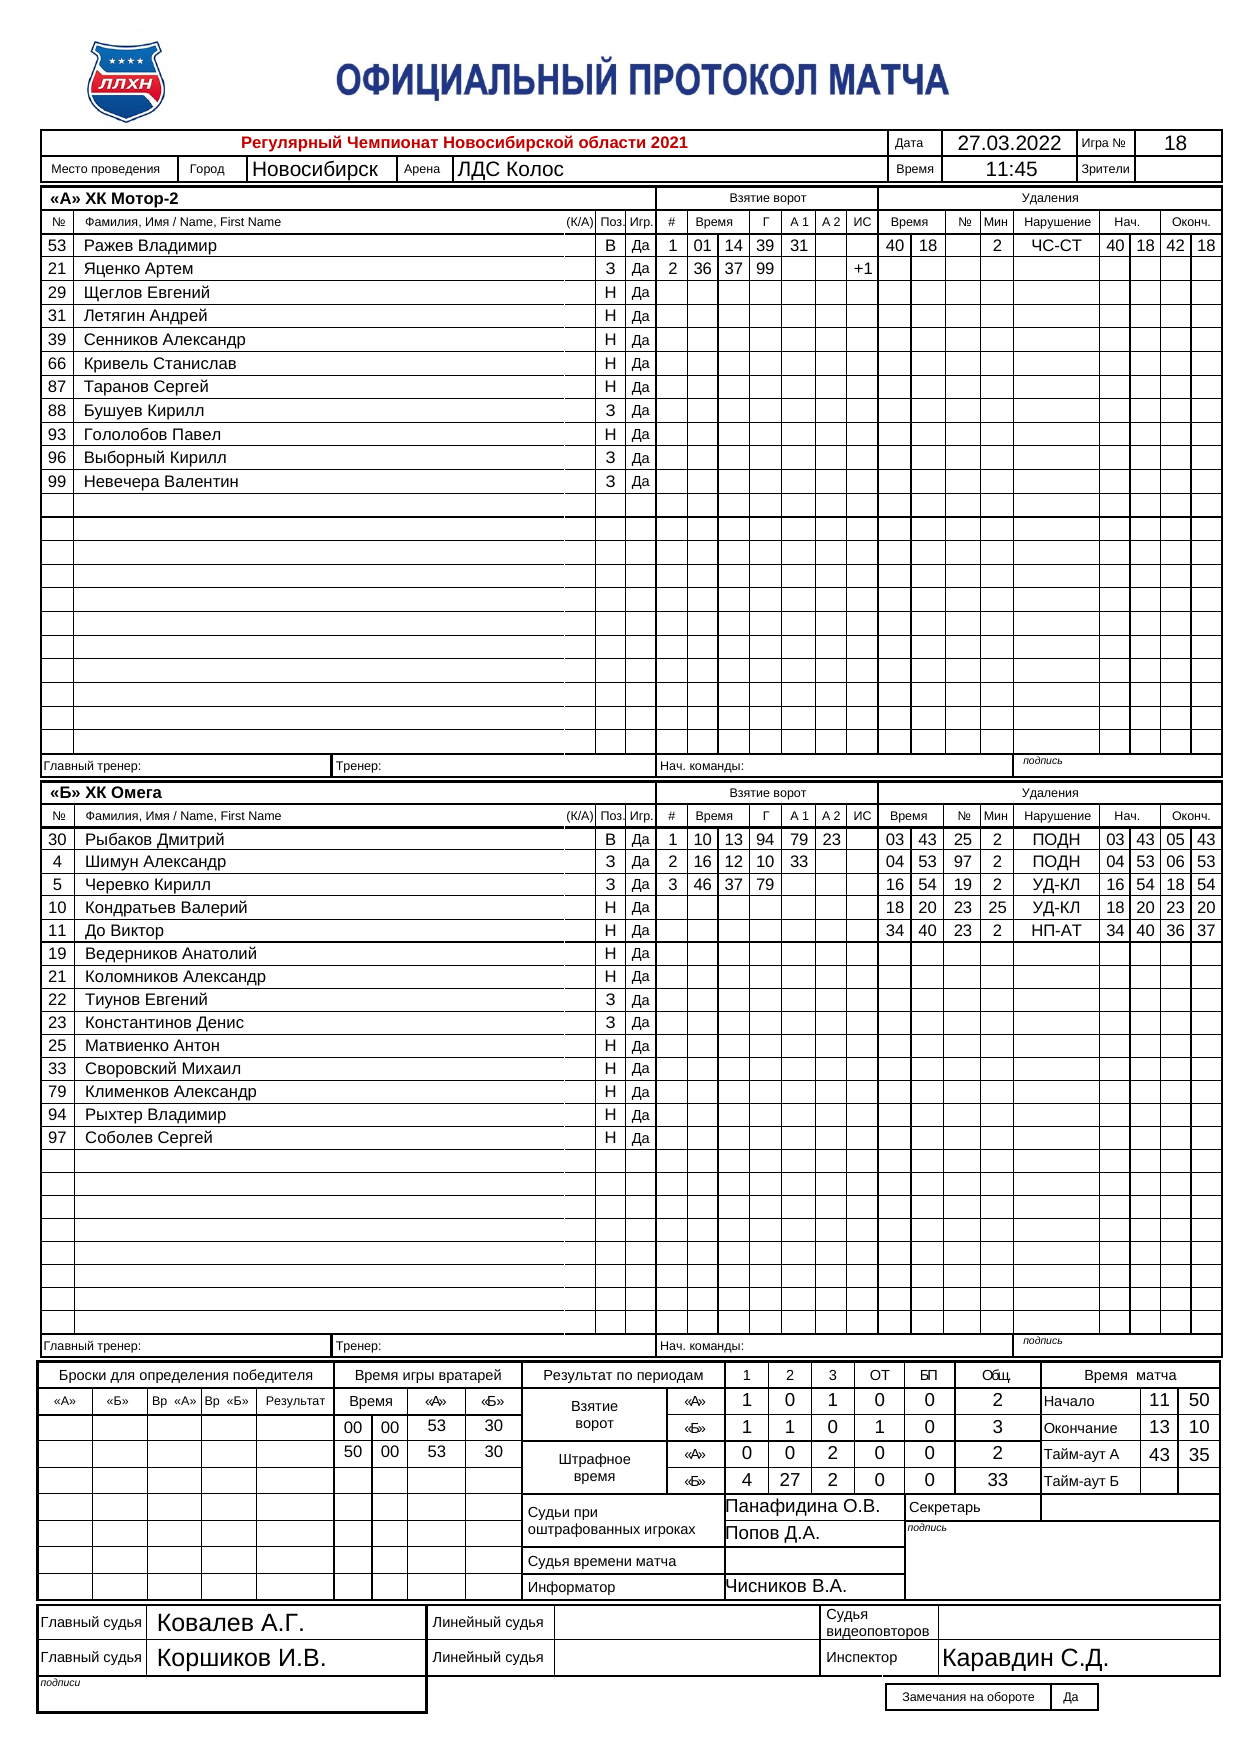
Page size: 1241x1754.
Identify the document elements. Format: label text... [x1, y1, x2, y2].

table_cell Попов Д.А. [726, 1521, 904, 1546]
table_cell Да [626, 1035, 655, 1057]
table_cell [39, 1468, 92, 1493]
table_cell [657, 730, 687, 753]
table_cell 39 [42, 328, 73, 351]
table_cell [879, 636, 910, 658]
table_cell [879, 1150, 910, 1172]
table_cell [565, 920, 595, 941]
table_cell [879, 1104, 910, 1126]
table_cell УД-КЛ [1014, 874, 1099, 895]
table_cell Да [626, 257, 655, 280]
table_cell 43 [1131, 829, 1160, 849]
table_cell Н [596, 896, 625, 918]
table_cell [944, 1012, 980, 1033]
table_cell [719, 989, 749, 1011]
table_cell Н [596, 1035, 625, 1057]
table_cell [1100, 707, 1129, 729]
table_cell [688, 399, 717, 422]
table_cell Тайм-аут Б [1042, 1468, 1140, 1493]
table_cell [1192, 659, 1221, 682]
table_cell 3 [657, 874, 687, 895]
table_cell До Виктор [75, 920, 564, 941]
table_cell [847, 305, 877, 327]
table_cell [408, 1547, 465, 1573]
table_cell [565, 1265, 595, 1287]
table_cell Поз. [596, 211, 625, 233]
table_cell 25 [42, 1035, 74, 1057]
table_cell 79 [782, 829, 815, 849]
table_cell [657, 989, 687, 1011]
table_cell [816, 1265, 846, 1287]
table_cell [912, 328, 945, 351]
table_cell 94 [750, 829, 781, 849]
table_cell [816, 376, 846, 398]
table_cell [816, 305, 846, 327]
table_cell [912, 470, 945, 493]
table_cell Н [596, 352, 625, 374]
table_cell [93, 1441, 147, 1467]
table_cell [657, 1150, 687, 1172]
table_cell [912, 1035, 943, 1057]
table_cell [879, 707, 910, 729]
table_cell [1014, 565, 1099, 587]
table_cell 23 [1161, 896, 1190, 918]
table_cell 12 [719, 850, 749, 872]
table_cell Линейный судья [428, 1640, 554, 1675]
table_cell [335, 1547, 371, 1573]
table_cell [1161, 1242, 1190, 1264]
table_cell [816, 423, 846, 445]
table_cell 97 [944, 850, 980, 872]
table_cell [750, 1035, 781, 1057]
table_cell [816, 612, 846, 634]
table_cell [1100, 305, 1129, 327]
table_cell [944, 1311, 980, 1333]
table_cell [1131, 1012, 1160, 1033]
table_cell [1131, 1035, 1160, 1057]
table_cell Инспектор [821, 1640, 938, 1675]
table_cell [816, 966, 846, 987]
table_cell [565, 730, 595, 753]
table_cell [1161, 1219, 1190, 1241]
table_cell 23 [944, 920, 980, 941]
table_cell [847, 565, 877, 587]
table_cell [657, 1196, 687, 1218]
table_cell [657, 943, 687, 964]
table_cell [565, 257, 595, 280]
table_cell 54 [912, 874, 943, 895]
table_cell [1100, 1265, 1129, 1287]
table_cell [1131, 636, 1160, 658]
table_cell [750, 446, 781, 469]
table_cell [750, 989, 781, 1011]
table_header Регулярный Чемпионат Новосибирской области 2021 [42, 131, 887, 155]
table_cell [565, 874, 595, 895]
table_cell [719, 541, 749, 564]
table_cell 31 [42, 305, 73, 327]
table_cell [74, 612, 564, 634]
table_cell Да [626, 1058, 655, 1079]
table_cell Да [626, 235, 655, 256]
table_cell [750, 1058, 781, 1079]
table_cell Кондратьев Валерий [75, 896, 564, 918]
table_cell [912, 494, 945, 516]
table_cell 1 [657, 829, 687, 849]
table_cell [626, 565, 655, 587]
table_cell [565, 966, 595, 987]
table_cell [946, 352, 980, 374]
table_cell [1014, 943, 1099, 964]
table_cell [93, 1574, 147, 1599]
table_cell Нач. [1100, 805, 1160, 826]
table_cell [1100, 423, 1129, 445]
table_cell [782, 1035, 815, 1057]
table_cell [565, 518, 595, 540]
table_cell [750, 1173, 781, 1195]
table_cell [1161, 328, 1190, 351]
table_cell [816, 1127, 846, 1149]
table_cell [847, 376, 877, 398]
table_cell 2 [981, 829, 1013, 849]
table_cell 46 [688, 874, 717, 895]
table_cell Да [626, 1127, 655, 1149]
table_cell [981, 518, 1013, 540]
table_cell [816, 328, 846, 351]
table_cell [657, 1242, 687, 1264]
table_cell [1161, 707, 1190, 729]
table_cell УД-КЛ [1014, 896, 1099, 918]
table_cell [565, 1173, 595, 1195]
table_cell [428, 1677, 882, 1711]
table_cell Тренер: [333, 755, 655, 776]
table_cell Ковалев А.Г. [147, 1606, 425, 1639]
table_cell [257, 1547, 333, 1573]
table_cell [1192, 328, 1221, 351]
table_cell [93, 1494, 147, 1520]
table_cell 53 [1131, 850, 1160, 872]
table_cell [657, 1081, 687, 1103]
table_cell Судья времени матча [523, 1548, 724, 1573]
table_cell [1014, 989, 1099, 1011]
table_cell [1100, 446, 1129, 469]
table_cell 1 [726, 1415, 768, 1440]
table_header Взятие ворот [657, 783, 877, 803]
table_cell 40 [1131, 920, 1160, 941]
table_cell [750, 1242, 781, 1264]
table_cell 2 [657, 257, 687, 280]
table_cell [912, 588, 945, 611]
table_cell 4 [726, 1468, 768, 1493]
table_cell [879, 281, 910, 303]
table_cell [816, 874, 846, 895]
table_cell [1131, 281, 1160, 303]
table_cell [782, 989, 815, 1011]
table_cell [879, 541, 910, 564]
table_cell 97 [42, 1127, 74, 1149]
table_cell [750, 636, 781, 658]
table_cell [408, 1468, 465, 1493]
table_cell 93 [42, 423, 73, 445]
table_cell [202, 1441, 256, 1467]
table_cell [688, 1127, 717, 1149]
table_cell [847, 829, 877, 849]
table_cell З [596, 989, 625, 1011]
table_cell [981, 1311, 1013, 1333]
table_cell [944, 1058, 980, 1079]
table_cell [626, 707, 655, 729]
table_cell Клименков Александр [75, 1081, 564, 1103]
table_cell 2 [657, 850, 687, 872]
table_cell [912, 376, 945, 398]
table_cell 43 [1141, 1441, 1177, 1467]
table_cell [75, 1242, 564, 1264]
table_cell Невечера Валентин [74, 470, 564, 493]
table_cell [1131, 494, 1160, 516]
table_cell [782, 1265, 815, 1287]
table_cell Н [596, 423, 625, 445]
table_cell 27 [769, 1468, 811, 1493]
table_header Время игры вратарей [335, 1363, 521, 1387]
table_cell [944, 1288, 980, 1310]
table_cell [1131, 352, 1160, 374]
table_cell [1014, 730, 1099, 753]
table_cell [1161, 1081, 1190, 1103]
table_cell [847, 1311, 877, 1333]
table_header 1 [726, 1363, 768, 1387]
table_cell [202, 1468, 256, 1493]
table_cell 53 [408, 1416, 465, 1440]
table_cell [912, 257, 945, 280]
table_cell [719, 1219, 749, 1241]
table_cell [847, 518, 877, 540]
table_cell [912, 1173, 943, 1195]
table_cell [39, 1494, 92, 1520]
table_cell подпись [1014, 755, 1221, 776]
table_cell [39, 1574, 92, 1599]
table_cell 54 [1192, 874, 1221, 895]
table_cell [981, 470, 1013, 493]
table_cell [657, 1127, 687, 1149]
table_cell НП-АТ [1014, 920, 1099, 941]
table_cell [565, 565, 595, 587]
table_cell [1131, 943, 1160, 964]
table_cell 79 [750, 874, 781, 895]
table_cell [750, 1219, 781, 1241]
table_cell [565, 1012, 595, 1033]
table_cell [782, 376, 815, 398]
table_cell Да [626, 943, 655, 964]
table_cell 0 [769, 1442, 811, 1467]
table_cell [719, 446, 749, 469]
table_header 3 [812, 1363, 854, 1387]
table_cell 54 [1131, 874, 1160, 895]
table_cell 40 [879, 235, 910, 256]
table_cell Штрафное время [523, 1442, 666, 1493]
table_cell [42, 588, 73, 611]
table_cell [1100, 352, 1129, 374]
table_cell [688, 707, 717, 729]
table_cell [42, 636, 73, 658]
table_cell [719, 612, 749, 634]
table_cell [39, 1521, 92, 1546]
table_cell [626, 1311, 655, 1333]
table_cell 53 [408, 1441, 465, 1467]
table_cell [946, 423, 980, 445]
table_cell [688, 1288, 717, 1310]
table_cell [981, 423, 1013, 445]
table_cell ПОДН [1014, 829, 1099, 849]
table_cell [565, 588, 595, 611]
table_cell [688, 565, 717, 587]
table_cell [981, 1104, 1013, 1126]
table_cell [847, 423, 877, 445]
table_cell [688, 1242, 717, 1264]
table_cell [1192, 399, 1221, 422]
table_cell [816, 707, 846, 729]
table_cell Нач. команды: [657, 1335, 1012, 1356]
table_cell Матвиенко Антон [75, 1035, 564, 1057]
table_cell [74, 659, 564, 682]
table_header 2 [769, 1363, 811, 1387]
table_cell [847, 683, 877, 706]
table_cell [1192, 1058, 1221, 1079]
table_cell [1161, 1311, 1190, 1333]
table_cell 11:45 [943, 157, 1076, 181]
table_cell [946, 659, 980, 682]
table_cell Тренер: [333, 1335, 655, 1356]
table_cell [912, 1058, 943, 1079]
table_cell [981, 376, 1013, 398]
table_cell 0 [812, 1415, 854, 1440]
table_cell [1100, 588, 1129, 611]
table_cell З [596, 850, 625, 872]
table_cell [688, 920, 717, 941]
table_cell [1192, 636, 1221, 658]
table_cell [1192, 1173, 1221, 1195]
table_cell [912, 612, 945, 634]
table_cell [912, 1219, 943, 1241]
table_cell А 1 [782, 805, 815, 826]
table_cell Фамилия, Имя / Name, First Name [75, 805, 565, 826]
table_cell Н [596, 920, 625, 941]
table_cell [74, 636, 564, 658]
table_cell (К/А) [565, 805, 595, 826]
table_cell Да [626, 1012, 655, 1033]
table_cell [946, 636, 980, 658]
table_cell Черевко Кирилл [75, 874, 564, 895]
table_cell Главный судья [39, 1606, 146, 1639]
table_cell 66 [42, 352, 73, 374]
table_cell [981, 1127, 1013, 1149]
table_cell [148, 1574, 201, 1599]
table_cell [42, 1311, 74, 1333]
table_cell «Б » [466, 1389, 521, 1413]
table_cell [719, 1081, 749, 1103]
table_cell Время [879, 805, 943, 826]
table_cell [1161, 399, 1190, 422]
table_cell [466, 1574, 521, 1599]
table_cell [847, 494, 877, 516]
table_cell [1131, 518, 1160, 540]
table_cell [912, 399, 945, 422]
table_cell [657, 470, 687, 493]
table_cell Линейный судья [428, 1606, 554, 1639]
table_cell [726, 1548, 904, 1573]
table_cell [1192, 1219, 1221, 1241]
table_cell [1100, 1196, 1129, 1218]
table_cell [847, 920, 877, 941]
table_cell [750, 659, 781, 682]
table_cell Время [688, 211, 749, 233]
table_cell [879, 683, 910, 706]
table_cell [93, 1547, 147, 1573]
table_cell [688, 1035, 717, 1057]
table_cell [1192, 305, 1221, 327]
table_cell [1192, 612, 1221, 634]
table_cell Начало [1042, 1389, 1140, 1413]
table_header Замечания на обороте [887, 1685, 1050, 1709]
table_cell [1161, 1196, 1190, 1218]
table_cell [981, 328, 1013, 351]
table_cell [565, 943, 595, 964]
table_cell [816, 1012, 846, 1033]
table_cell 23 [944, 896, 980, 918]
table_cell Да [626, 920, 655, 941]
table_cell [1161, 1173, 1190, 1195]
table_cell [1131, 470, 1160, 493]
table_cell 1 [812, 1389, 854, 1413]
table_cell [596, 707, 625, 729]
table_cell Да [626, 896, 655, 918]
table_cell Н [596, 1104, 625, 1126]
table_cell [565, 1288, 595, 1310]
table_cell [42, 1288, 74, 1310]
table_cell [816, 659, 846, 682]
table_cell [1014, 257, 1099, 280]
table_cell В [596, 235, 625, 256]
table_cell [1100, 730, 1129, 753]
table_cell [879, 1311, 910, 1333]
table_cell [373, 1521, 407, 1546]
table_cell [719, 1058, 749, 1079]
table_cell [719, 1265, 749, 1287]
table_cell [1161, 446, 1190, 469]
table_cell 06 [1161, 850, 1190, 872]
table_cell [719, 730, 749, 753]
table_cell [912, 1311, 943, 1333]
table_cell 18 [1161, 874, 1190, 895]
table_cell 36 [688, 257, 717, 280]
table_cell 04 [879, 850, 910, 872]
table_cell [847, 636, 877, 658]
table_cell [1042, 1495, 1219, 1520]
table_cell [202, 1574, 256, 1599]
table_cell [688, 683, 717, 706]
table_cell [782, 423, 815, 445]
table_cell [1192, 1104, 1221, 1126]
table_cell [1192, 352, 1221, 374]
table_cell [816, 943, 846, 964]
table_cell 14 [719, 235, 749, 256]
table_cell Н [596, 1081, 625, 1103]
table_cell [782, 1127, 815, 1149]
table_cell [688, 328, 717, 351]
table_cell [750, 305, 781, 327]
table_cell Да [626, 376, 655, 398]
table_cell [879, 1265, 910, 1287]
table_cell [782, 707, 815, 729]
table_cell [657, 588, 687, 611]
table_cell Новосибирск [248, 157, 396, 181]
table_cell 18 [1131, 235, 1160, 256]
table_cell [688, 541, 717, 564]
table_cell «Б» [93, 1389, 147, 1413]
table_cell [879, 376, 910, 398]
table_cell [565, 612, 595, 634]
table_cell [782, 730, 815, 753]
table_cell [1192, 730, 1221, 753]
table_cell [912, 518, 945, 540]
table_cell [39, 1441, 92, 1467]
table_cell [1100, 1081, 1129, 1103]
table_cell [847, 588, 877, 611]
table_cell [257, 1441, 333, 1467]
table_cell [1014, 636, 1099, 658]
table_cell [1161, 494, 1190, 516]
table_cell [626, 1288, 655, 1310]
table_cell [1161, 683, 1190, 706]
table_cell [75, 1288, 564, 1310]
table_cell ИС [847, 211, 877, 233]
table_cell Оконч. [1161, 805, 1221, 826]
table_cell [1014, 612, 1099, 634]
table_cell [626, 518, 655, 540]
table_cell [657, 683, 687, 706]
table_cell Игр. [626, 211, 655, 233]
table_cell [688, 281, 717, 303]
table_cell [879, 1173, 910, 1195]
table_cell [981, 281, 1013, 303]
table_cell [719, 683, 749, 706]
table_cell [944, 1081, 980, 1103]
table_cell [1014, 588, 1099, 611]
table_cell 43 [912, 829, 943, 849]
table_cell [847, 850, 877, 872]
table_cell [74, 565, 564, 587]
table_cell [782, 943, 815, 964]
table_cell 00 [373, 1416, 407, 1440]
table_cell [596, 518, 625, 540]
table_cell [782, 612, 815, 634]
table_cell [1161, 636, 1190, 658]
table_cell [1100, 989, 1129, 1011]
table_cell [1100, 943, 1129, 964]
table_cell 22 [42, 989, 74, 1011]
table_cell Кривель Станислав [74, 352, 564, 374]
table_cell [1100, 1219, 1129, 1241]
table_cell [912, 1196, 943, 1218]
table_cell [657, 1104, 687, 1126]
table_cell [782, 352, 815, 374]
table_cell [202, 1547, 256, 1573]
table_cell [688, 376, 717, 398]
table_cell [879, 446, 910, 469]
table_cell [879, 328, 910, 351]
table_cell [1131, 565, 1160, 587]
table_cell З [596, 874, 625, 895]
table_cell [565, 989, 595, 1011]
table_cell подписи [39, 1677, 425, 1711]
table_cell [42, 707, 73, 729]
table_cell [1014, 1058, 1099, 1079]
table_cell [847, 1265, 877, 1287]
table_cell [719, 305, 749, 327]
table_cell [847, 966, 877, 987]
table_cell Каравдин С.Д. [939, 1640, 1219, 1675]
table_cell 2 [812, 1442, 854, 1467]
table_cell [1192, 423, 1221, 445]
table_cell [1192, 1265, 1221, 1287]
table_cell 29 [42, 281, 73, 303]
table_cell [657, 1173, 687, 1195]
table_cell [816, 1150, 846, 1172]
table_cell [912, 1150, 943, 1172]
table_cell [335, 1521, 371, 1546]
table_cell [565, 636, 595, 658]
table_cell [912, 1104, 943, 1126]
table_cell [688, 612, 717, 634]
table_cell [750, 1150, 781, 1172]
table_cell [42, 659, 73, 682]
table_cell [596, 730, 625, 753]
table_cell [816, 1288, 846, 1310]
table_header Результат по периодам [523, 1363, 724, 1387]
table_cell [657, 1288, 687, 1310]
table_cell [688, 1265, 717, 1287]
table_cell [626, 1219, 655, 1241]
table_cell [1131, 659, 1160, 682]
table_cell «А» [408, 1389, 465, 1413]
table_cell 53 [1192, 850, 1221, 872]
table_cell [946, 707, 980, 729]
table_cell [626, 1150, 655, 1172]
table_cell [335, 1574, 371, 1599]
table_cell Н [596, 376, 625, 398]
table_cell Да [626, 989, 655, 1011]
table_cell [879, 1035, 910, 1057]
table_cell [596, 683, 625, 706]
table_cell [1131, 1196, 1160, 1218]
table_cell [1161, 612, 1190, 634]
table_cell Время [688, 805, 749, 826]
table_cell [688, 1311, 717, 1333]
table_cell [1014, 1012, 1099, 1033]
table_cell [750, 470, 781, 493]
table_cell 19 [944, 874, 980, 895]
table_cell [1100, 1035, 1129, 1057]
table_header Удаления [879, 188, 1221, 209]
table_cell 2 [981, 850, 1013, 872]
table_cell [42, 1150, 74, 1172]
table_cell [750, 896, 781, 918]
table_cell 16 [688, 850, 717, 872]
table_cell [750, 1196, 781, 1218]
table_cell [1014, 446, 1099, 469]
table_cell [1161, 1104, 1190, 1126]
table_cell [946, 281, 980, 303]
table_cell [1100, 257, 1129, 280]
table_cell [981, 1219, 1013, 1241]
table_cell [1131, 989, 1160, 1011]
table_cell [847, 874, 877, 895]
table_cell [596, 1288, 625, 1310]
table_cell [981, 989, 1013, 1011]
table_cell [1161, 1150, 1190, 1172]
table_cell [565, 1311, 595, 1333]
table_cell [1131, 1265, 1160, 1287]
table_cell [408, 1521, 465, 1546]
table_cell [202, 1521, 256, 1546]
table_cell 33 [42, 1058, 74, 1079]
table_cell [1131, 1127, 1160, 1149]
table_cell [782, 1288, 815, 1310]
table_cell 0 [905, 1442, 954, 1467]
table_cell [42, 1196, 74, 1218]
table_cell 30 [42, 829, 74, 849]
table_cell [1161, 588, 1190, 611]
table_cell [816, 1104, 846, 1126]
table_cell [879, 659, 910, 682]
table_cell [466, 1547, 521, 1573]
table_header Броски для определения победителя [39, 1363, 333, 1387]
table_cell [912, 281, 945, 303]
table_cell [1161, 1127, 1190, 1149]
table_cell [1014, 966, 1099, 987]
table_cell [565, 305, 595, 327]
table_header ОТ [855, 1363, 904, 1387]
table_cell [719, 352, 749, 374]
table_cell [1192, 1035, 1221, 1057]
table_cell [912, 659, 945, 682]
table_cell [912, 1012, 943, 1033]
table_cell [782, 305, 815, 327]
table_cell 35 [1179, 1441, 1219, 1467]
table_cell [816, 730, 846, 753]
table_cell [719, 1127, 749, 1149]
table_cell [847, 1127, 877, 1149]
table_cell [1192, 989, 1221, 1011]
table_cell [1100, 281, 1129, 303]
table_cell [565, 541, 595, 564]
table_cell Да [626, 399, 655, 422]
table_cell Рыбаков Дмитрий [75, 829, 564, 849]
table_cell 50 [1179, 1389, 1219, 1413]
table_cell Да [626, 305, 655, 327]
table_cell [75, 1196, 564, 1218]
table_cell [1192, 1081, 1221, 1103]
table_cell 33 [956, 1468, 1040, 1493]
table_cell З [596, 446, 625, 469]
table_cell 99 [42, 470, 73, 493]
table_cell [657, 1012, 687, 1033]
table_cell [626, 588, 655, 611]
table_cell [816, 494, 846, 516]
table_cell [657, 636, 687, 658]
table_cell [1100, 470, 1129, 493]
table_cell 23 [816, 829, 846, 849]
table_cell [816, 1058, 846, 1079]
table_cell [847, 281, 877, 303]
table_cell [657, 1219, 687, 1241]
table_cell 4 [42, 850, 74, 872]
table_cell [1100, 612, 1129, 634]
table_cell А 2 [816, 805, 846, 826]
table_cell [657, 659, 687, 682]
table_cell [946, 446, 980, 469]
table_cell [816, 399, 846, 422]
table_cell [879, 943, 910, 964]
table_cell [782, 328, 815, 351]
table_cell [879, 1012, 910, 1033]
table_cell [1014, 683, 1099, 706]
table_cell З [596, 1012, 625, 1033]
table_cell [565, 446, 595, 469]
table_cell 0 [855, 1442, 904, 1467]
table_cell 94 [42, 1104, 74, 1126]
table_cell [565, 1127, 595, 1149]
table_cell [912, 446, 945, 469]
table_cell [782, 1196, 815, 1218]
table_cell [1014, 1219, 1099, 1241]
table_cell [1192, 1150, 1221, 1172]
table_cell [1100, 1058, 1129, 1079]
table_cell [688, 588, 717, 611]
table_cell [1014, 423, 1099, 445]
table_cell ЛДС Колос [454, 157, 887, 181]
table_cell [1100, 659, 1129, 682]
table_cell [944, 1173, 980, 1195]
table_cell 30 [466, 1416, 521, 1440]
table_cell [816, 1173, 846, 1195]
table_cell 16 [879, 874, 910, 895]
table_cell «Б» [668, 1415, 724, 1440]
table_cell [1100, 565, 1129, 587]
table_cell [750, 541, 781, 564]
table_cell [847, 730, 877, 753]
table_cell 37 [1192, 920, 1221, 941]
table_header 18 [1136, 131, 1221, 155]
table_cell [879, 1242, 910, 1264]
table_cell [782, 1173, 815, 1195]
table_cell 36 [1161, 920, 1190, 941]
table_cell [565, 376, 595, 398]
table_cell 16 [1100, 874, 1129, 895]
table_cell ПОДН [1014, 850, 1099, 872]
table_cell 96 [42, 446, 73, 469]
table_cell [1014, 470, 1099, 493]
table_cell [847, 1081, 877, 1103]
table_cell [1100, 1288, 1129, 1310]
table_cell [148, 1494, 201, 1520]
table_cell 79 [42, 1081, 74, 1103]
table_cell [1131, 1219, 1160, 1241]
table_cell 34 [1100, 920, 1129, 941]
table_cell 43 [1192, 829, 1221, 849]
table_cell № [944, 805, 980, 826]
table_cell [1014, 541, 1099, 564]
table_cell [1131, 257, 1160, 280]
table_header Дата [889, 131, 941, 155]
table_cell [657, 707, 687, 729]
table_cell [1100, 1242, 1129, 1264]
table_cell [657, 281, 687, 303]
table_cell 99 [750, 257, 781, 280]
table_cell [912, 541, 945, 564]
table_cell [657, 328, 687, 351]
table_cell [847, 470, 877, 493]
table_cell 0 [905, 1468, 954, 1493]
table_cell [944, 989, 980, 1011]
table_cell [596, 612, 625, 634]
table_cell [688, 1012, 717, 1033]
table_cell [944, 1242, 980, 1264]
table_cell [1161, 376, 1190, 398]
table_cell [148, 1547, 201, 1573]
table_cell [1192, 1012, 1221, 1033]
table_cell [1100, 1127, 1129, 1149]
table_cell Арена [398, 157, 452, 181]
table_cell [1100, 683, 1129, 706]
table_cell [596, 636, 625, 658]
table_cell [750, 1081, 781, 1103]
table_cell Да [626, 874, 655, 895]
table_cell [946, 518, 980, 540]
table_cell [981, 1035, 1013, 1057]
table_cell [782, 399, 815, 422]
table_cell 13 [719, 829, 749, 849]
table_cell [75, 1219, 564, 1241]
table_cell [1014, 1127, 1099, 1149]
table_cell [1100, 1012, 1129, 1033]
table_cell [688, 494, 717, 516]
table_cell +1 [847, 257, 877, 280]
table_cell 0 [726, 1442, 768, 1467]
table_cell [879, 730, 910, 753]
table_header Время матча [1042, 1363, 1219, 1387]
table_cell Да [626, 352, 655, 374]
table_cell [257, 1416, 333, 1440]
table_header «А» ХК Мотор-2 [42, 188, 655, 209]
table_cell [816, 1311, 846, 1333]
table_cell 5 [42, 874, 74, 895]
table_cell [626, 541, 655, 564]
table_cell [1192, 707, 1221, 729]
table_cell [879, 612, 910, 634]
table_cell [1131, 305, 1160, 327]
table_cell [1014, 1288, 1099, 1310]
table_cell [847, 1288, 877, 1310]
table_cell [626, 730, 655, 753]
table_cell [879, 966, 910, 987]
table_cell [912, 1288, 943, 1310]
table_cell [1131, 707, 1160, 729]
table_cell [565, 352, 595, 374]
table_cell [1136, 157, 1221, 181]
table_cell [335, 1468, 371, 1493]
table_cell [912, 966, 943, 987]
table_cell Да [626, 829, 655, 849]
table_cell 37 [719, 874, 749, 895]
table_cell [1192, 518, 1221, 540]
table_cell [1100, 518, 1129, 540]
table_cell [719, 1012, 749, 1033]
table_cell [1014, 1196, 1099, 1218]
table_cell [565, 896, 595, 918]
table_cell [657, 1035, 687, 1057]
table_cell [782, 257, 815, 280]
table_cell [944, 1127, 980, 1149]
table_cell «Б» [668, 1468, 724, 1493]
table_cell Н [596, 966, 625, 987]
table_cell [1192, 1242, 1221, 1264]
table_cell [1100, 1150, 1129, 1172]
table_cell [657, 518, 687, 540]
table_cell [42, 518, 73, 540]
table_cell [657, 352, 687, 374]
table_cell [93, 1416, 147, 1440]
table_cell [1161, 966, 1190, 987]
table_cell [1131, 1242, 1160, 1264]
table_cell [981, 588, 1013, 611]
table_cell [750, 281, 781, 303]
table_cell [1161, 305, 1190, 327]
table_cell 37 [719, 257, 749, 280]
table_cell 21 [42, 257, 73, 280]
table_cell [1131, 966, 1160, 987]
table_cell [1192, 494, 1221, 516]
table_cell [1161, 541, 1190, 564]
table_cell [596, 1196, 625, 1218]
table_cell [816, 470, 846, 493]
table_cell [565, 1196, 595, 1218]
table_cell [1131, 541, 1160, 564]
table_cell [879, 518, 910, 540]
table_cell 20 [912, 896, 943, 918]
table_cell [981, 636, 1013, 658]
table_cell Бушуев Кирилл [74, 399, 564, 422]
table_cell Да [626, 1104, 655, 1126]
table_cell [565, 707, 595, 729]
table_cell Выборный Кирилл [74, 446, 564, 469]
table_cell [981, 1173, 1013, 1195]
table_cell Тиунов Евгений [75, 989, 564, 1011]
table_cell Зрители [1078, 157, 1134, 181]
table_cell [408, 1574, 465, 1599]
table_cell [688, 1058, 717, 1079]
table_cell [42, 1173, 74, 1195]
table_cell [1192, 1288, 1221, 1310]
table_cell [657, 920, 687, 941]
table_cell [257, 1494, 333, 1520]
table_cell [847, 541, 877, 564]
table_cell [1161, 659, 1190, 682]
table_cell [657, 966, 687, 987]
table_cell [688, 659, 717, 682]
table_cell [1131, 1311, 1160, 1333]
table_cell [946, 565, 980, 587]
table_cell [565, 470, 595, 493]
table_cell [42, 683, 73, 706]
table_cell [42, 612, 73, 634]
table_cell [912, 1127, 943, 1149]
table_cell Фамилия, Имя / Name, First Name [74, 211, 565, 233]
table_cell [879, 989, 910, 1011]
table_cell [782, 1081, 815, 1103]
table_cell [782, 896, 815, 918]
table_cell [719, 636, 749, 658]
table_cell [879, 1081, 910, 1103]
table_cell Да [626, 850, 655, 872]
table_cell [1014, 376, 1099, 398]
table_cell [847, 1058, 877, 1079]
table_cell [847, 612, 877, 634]
table_cell 2 [812, 1468, 854, 1493]
table_cell [847, 1242, 877, 1264]
table_cell [750, 1127, 781, 1149]
table_cell [719, 423, 749, 445]
table_cell [657, 565, 687, 587]
table_cell [847, 235, 877, 256]
table_cell Своровский Михаил [75, 1058, 564, 1079]
table_cell [1192, 966, 1221, 987]
table_cell [981, 683, 1013, 706]
table_cell 11 [1141, 1389, 1177, 1413]
table_cell Да [626, 328, 655, 351]
table_cell [946, 470, 980, 493]
table_cell [981, 494, 1013, 516]
table_cell [1192, 565, 1221, 587]
table_cell [657, 399, 687, 422]
table_cell [782, 1219, 815, 1241]
table_cell [1014, 659, 1099, 682]
table_cell [719, 518, 749, 540]
table_cell [847, 707, 877, 729]
table_cell [1192, 281, 1221, 303]
table_cell [782, 281, 815, 303]
table_cell [657, 494, 687, 516]
table_cell [688, 446, 717, 469]
table_cell Судьи при оштрафованных игроках [523, 1495, 724, 1546]
table_cell подпись [1014, 1335, 1221, 1356]
table_cell [148, 1468, 201, 1493]
table_cell [981, 446, 1013, 469]
table_cell [626, 1196, 655, 1218]
table_cell [816, 1219, 846, 1241]
table_cell [879, 352, 910, 374]
table_cell [93, 1521, 147, 1546]
table_cell [816, 920, 846, 941]
table_cell [1014, 305, 1099, 327]
table_cell З [596, 399, 625, 422]
table_cell [750, 707, 781, 729]
table_cell [565, 829, 595, 849]
table_cell 1 [726, 1389, 768, 1413]
table_cell [1131, 1150, 1160, 1172]
table_cell [719, 659, 749, 682]
table_cell [946, 235, 980, 256]
table_cell [596, 588, 625, 611]
table_cell [688, 1196, 717, 1218]
table_cell [657, 612, 687, 634]
table_cell [373, 1468, 407, 1493]
table_cell [657, 896, 687, 918]
table_cell [782, 920, 815, 941]
table_cell [1192, 470, 1221, 493]
table_cell [1161, 1265, 1190, 1287]
table_cell [981, 707, 1013, 729]
table_cell [42, 565, 73, 587]
table_cell Результат [257, 1389, 333, 1413]
table_cell [373, 1547, 407, 1573]
table_cell [1192, 588, 1221, 611]
table_header Удаления [879, 783, 1221, 803]
table_cell [565, 1035, 595, 1057]
table_cell [74, 588, 564, 611]
table_cell [816, 1196, 846, 1218]
table_cell [750, 943, 781, 964]
table_cell Главный судья [39, 1640, 146, 1675]
table_cell [1014, 1265, 1099, 1287]
table_cell [847, 943, 877, 964]
table_cell [1131, 1173, 1160, 1195]
table_cell [879, 257, 910, 280]
table_cell [688, 966, 717, 987]
table_cell [981, 612, 1013, 634]
table_cell [719, 707, 749, 729]
table_cell 13 [1141, 1415, 1177, 1440]
table_cell [148, 1441, 201, 1467]
table_cell [719, 966, 749, 987]
table_cell [782, 1150, 815, 1172]
table_cell [42, 730, 73, 753]
table_cell [719, 1173, 749, 1195]
table_cell [596, 565, 625, 587]
table_cell [1100, 328, 1129, 351]
table_cell 1 [657, 235, 687, 256]
table_cell [565, 850, 595, 872]
table_cell [1014, 328, 1099, 351]
table_cell [1161, 352, 1190, 374]
table_cell 23 [42, 1012, 74, 1033]
table_cell 2 [981, 235, 1013, 256]
table_cell 0 [855, 1468, 904, 1493]
table_cell [626, 683, 655, 706]
table_cell [202, 1494, 256, 1520]
table_cell [981, 305, 1013, 327]
table_cell 2 [956, 1442, 1040, 1467]
table_cell [981, 1081, 1013, 1103]
table_cell 05 [1161, 829, 1190, 849]
table_cell [1179, 1468, 1219, 1493]
table_cell [596, 541, 625, 564]
table_cell [42, 1219, 74, 1241]
table_cell Тайм-аут А [1042, 1441, 1140, 1467]
table_cell [750, 588, 781, 611]
table_cell [782, 659, 815, 682]
table_header Да [1052, 1685, 1097, 1709]
table_cell [657, 423, 687, 445]
table_cell [782, 966, 815, 987]
table_cell # [657, 805, 687, 826]
table_cell Время [889, 157, 941, 181]
table_cell [879, 1058, 910, 1079]
table_cell Коршиков И.В. [147, 1640, 425, 1675]
table_cell [688, 636, 717, 658]
table_cell [1100, 1173, 1129, 1195]
table_cell [1014, 281, 1099, 303]
table_cell [688, 1081, 717, 1103]
table_cell [816, 1242, 846, 1264]
table_cell 0 [855, 1389, 904, 1413]
table_cell [981, 257, 1013, 280]
table_cell 18 [912, 235, 945, 256]
table_cell 18 [1100, 896, 1129, 918]
table_cell 33 [782, 850, 815, 872]
table_cell [1192, 1127, 1221, 1149]
table_cell [946, 376, 980, 398]
table_cell Летягин Андрей [74, 305, 564, 327]
table_cell Информатор [523, 1575, 724, 1599]
table_cell Время [335, 1389, 407, 1413]
table_cell [1100, 376, 1129, 398]
table_cell [750, 730, 781, 753]
table_cell Соболев Сергей [75, 1127, 564, 1149]
table_cell [657, 376, 687, 398]
table_cell [944, 943, 980, 964]
table_cell [981, 352, 1013, 374]
table_cell [912, 305, 945, 327]
table_cell [688, 1150, 717, 1172]
table_cell [750, 920, 781, 941]
table_cell [688, 352, 717, 374]
table_cell Н [596, 1127, 625, 1149]
table_cell [626, 612, 655, 634]
table_cell [257, 1521, 333, 1546]
table_cell [981, 1265, 1013, 1287]
table_cell [816, 281, 846, 303]
table_cell [719, 1288, 749, 1310]
table_cell [74, 541, 564, 564]
table_cell [596, 1150, 625, 1172]
table_cell [719, 281, 749, 303]
table_cell [688, 423, 717, 445]
table_cell Поз. [596, 805, 625, 826]
table_cell Нач. команды: [657, 755, 1012, 776]
table_cell [816, 518, 846, 540]
table_cell № [42, 805, 74, 826]
table_cell 00 [373, 1441, 407, 1467]
table_cell Да [626, 281, 655, 303]
table_cell [879, 423, 910, 445]
table_cell [1100, 636, 1129, 658]
table_cell [565, 1104, 595, 1126]
table_cell [75, 1150, 564, 1172]
table_cell [981, 966, 1013, 987]
table_cell [1131, 423, 1160, 445]
table_cell [883, 1677, 1220, 1681]
table_cell [946, 612, 980, 634]
table_cell [981, 1242, 1013, 1264]
table_cell [466, 1521, 521, 1546]
table_cell [981, 1288, 1013, 1310]
table_cell [879, 1219, 910, 1241]
table_cell [688, 518, 717, 540]
table_cell [626, 636, 655, 658]
table_cell [816, 352, 846, 374]
table_cell [782, 874, 815, 895]
table_cell ИС [847, 805, 877, 826]
table_cell [1014, 352, 1099, 374]
table_cell 40 [1100, 235, 1129, 256]
table_cell [879, 494, 910, 516]
table_cell [946, 588, 980, 611]
table_cell [657, 1058, 687, 1079]
table_cell [782, 683, 815, 706]
table_cell [944, 1035, 980, 1057]
table_cell [1161, 989, 1190, 1011]
table_cell А 2 [816, 211, 846, 233]
table_cell [879, 588, 910, 611]
table_cell Секретарь [906, 1495, 1040, 1520]
table_cell «А» [668, 1389, 724, 1413]
table_cell «А» [39, 1389, 92, 1413]
table_cell Ражев Владимир [74, 235, 564, 256]
table_cell Вр «Б» [202, 1389, 256, 1413]
table_cell [944, 1150, 980, 1172]
table_cell [596, 1265, 625, 1287]
table_cell [596, 1242, 625, 1264]
table_cell [596, 1311, 625, 1333]
table_cell [847, 1150, 877, 1172]
table_cell [719, 943, 749, 964]
table_cell [944, 1104, 980, 1126]
table_cell [816, 446, 846, 469]
table_cell [782, 565, 815, 587]
table_cell [1014, 1242, 1099, 1264]
table_cell [944, 966, 980, 987]
table_cell [657, 446, 687, 469]
table_cell [912, 423, 945, 445]
table_cell [719, 1035, 749, 1057]
table_cell ЧС-СТ [1014, 235, 1099, 256]
table_cell [1131, 399, 1160, 422]
table_cell [981, 565, 1013, 587]
table_cell 21 [42, 966, 74, 987]
table_cell [719, 1242, 749, 1264]
table_cell [981, 943, 1013, 964]
table_cell [1100, 966, 1129, 987]
table_cell [719, 1196, 749, 1218]
table_cell Оконч. [1161, 211, 1221, 233]
table_cell [1131, 446, 1160, 469]
table_cell [719, 588, 749, 611]
table_cell 1 [855, 1415, 904, 1440]
table_cell [1192, 376, 1221, 398]
table_cell Коломников Александр [75, 966, 564, 987]
table_cell [750, 328, 781, 351]
table_cell [946, 328, 980, 351]
table_cell [565, 1150, 595, 1172]
table_cell 0 [905, 1415, 954, 1440]
table_cell [750, 1012, 781, 1033]
table_cell [74, 518, 564, 540]
table_cell [1192, 257, 1221, 280]
table_cell 53 [912, 850, 943, 872]
table_cell [750, 352, 781, 374]
table_cell [847, 1196, 877, 1218]
table_cell [1014, 1035, 1099, 1057]
table_cell [1131, 612, 1160, 634]
table_cell Место проведения [42, 157, 177, 181]
table_cell [1161, 423, 1190, 445]
table_cell 00 [335, 1416, 371, 1440]
table_cell 0 [769, 1389, 811, 1413]
table_cell 2 [956, 1389, 1040, 1413]
table_cell [1161, 518, 1190, 540]
table_cell [816, 896, 846, 918]
table_cell Яценко Артем [74, 257, 564, 280]
table_cell [565, 235, 595, 256]
table_cell [981, 399, 1013, 422]
table_cell 19 [42, 943, 74, 964]
table_cell [847, 1173, 877, 1195]
table_cell [688, 305, 717, 327]
table_cell [74, 683, 564, 706]
table_cell Гололобов Павел [74, 423, 564, 445]
table_cell [847, 352, 877, 374]
table_cell [816, 1081, 846, 1103]
table_cell [1014, 1081, 1099, 1103]
table_cell [1131, 328, 1160, 351]
table_cell 03 [1100, 829, 1129, 849]
table_cell [912, 707, 945, 729]
table_cell [782, 494, 815, 516]
table_cell [912, 1081, 943, 1103]
table_cell 3 [956, 1415, 1040, 1440]
table_cell [1014, 1150, 1099, 1172]
table_cell [1131, 1081, 1160, 1103]
table_cell Н [596, 943, 625, 964]
table_cell [719, 399, 749, 422]
table_cell [944, 1219, 980, 1241]
table_cell [750, 612, 781, 634]
table_cell [1192, 1196, 1221, 1218]
table_cell 10 [750, 850, 781, 872]
table_cell [981, 1150, 1013, 1172]
table_cell [912, 565, 945, 587]
table_cell [688, 730, 717, 753]
table_cell Да [626, 966, 655, 987]
table_cell 50 [335, 1441, 371, 1467]
table_cell [565, 423, 595, 445]
table_cell [750, 1104, 781, 1126]
table_cell [946, 399, 980, 422]
table_header Взятие ворот [657, 188, 877, 209]
table_cell [912, 636, 945, 658]
table_cell 20 [1192, 896, 1221, 918]
table_cell [1161, 257, 1190, 280]
table_cell [750, 1288, 781, 1310]
table_cell Да [626, 470, 655, 493]
table_cell [719, 920, 749, 941]
table_cell 25 [981, 896, 1013, 918]
table_cell [847, 1035, 877, 1057]
table_cell Судья видеоповторов [821, 1606, 938, 1639]
table_cell 25 [944, 829, 980, 849]
table_cell [750, 683, 781, 706]
table_cell Сенников Александр [74, 328, 564, 351]
table_cell [1131, 376, 1160, 398]
table_cell [816, 588, 846, 611]
table_cell Н [596, 328, 625, 351]
table_cell [373, 1494, 407, 1520]
table_cell [816, 541, 846, 564]
table_cell [1014, 1173, 1099, 1195]
table_cell [750, 966, 781, 987]
table_cell [847, 1104, 877, 1126]
table_cell [981, 1058, 1013, 1079]
table_cell [1100, 1104, 1129, 1126]
table_cell [750, 376, 781, 398]
table_cell [1131, 730, 1160, 753]
table_cell [847, 1219, 877, 1241]
table_cell [466, 1494, 521, 1520]
table_cell [335, 1494, 371, 1520]
table_cell [944, 1196, 980, 1218]
table_cell [750, 1265, 781, 1287]
table_cell [596, 494, 625, 516]
table_cell 04 [1100, 850, 1129, 872]
table_cell 03 [879, 829, 910, 849]
table_cell [719, 1104, 749, 1126]
table_cell Да [626, 446, 655, 469]
table_cell [912, 1265, 943, 1287]
table_cell [816, 636, 846, 658]
table_cell [148, 1521, 201, 1546]
table_cell [74, 707, 564, 729]
table_cell [565, 1058, 595, 1079]
table_cell [1192, 446, 1221, 469]
table_cell 20 [1131, 896, 1160, 918]
table_cell [946, 305, 980, 327]
table_cell [1161, 1288, 1190, 1310]
table_cell Игр. [626, 805, 655, 826]
table_cell [1131, 588, 1160, 611]
table_cell [565, 683, 595, 706]
table_cell А 1 [782, 211, 815, 233]
table_cell Главный тренер: [42, 1335, 330, 1356]
table_cell Рыхтер Владимир [75, 1104, 564, 1126]
table_cell [688, 1219, 717, 1241]
table_cell [626, 1265, 655, 1287]
table_cell [782, 1104, 815, 1126]
table_cell (К/А) [565, 211, 595, 233]
table_cell Н [596, 305, 625, 327]
table_cell 40 [912, 920, 943, 941]
table_cell [944, 1265, 980, 1287]
table_cell 2 [981, 874, 1013, 895]
table_cell # [657, 211, 687, 233]
table_cell [1100, 1311, 1129, 1333]
table_cell [879, 565, 910, 587]
table_cell [750, 494, 781, 516]
table_cell [688, 943, 717, 964]
table_cell [626, 659, 655, 682]
table_cell [816, 989, 846, 1011]
table_cell [688, 989, 717, 1011]
table_cell [719, 470, 749, 493]
table_cell Н [596, 1058, 625, 1079]
table_cell [879, 470, 910, 493]
table_cell [750, 399, 781, 422]
table_cell Нарушение [1014, 805, 1099, 826]
table_cell [93, 1468, 147, 1493]
table_cell [1131, 1104, 1160, 1126]
table_cell [657, 1311, 687, 1333]
table_cell [1100, 494, 1129, 516]
table_cell [565, 659, 595, 682]
table_cell [946, 730, 980, 753]
table_cell [1161, 1012, 1190, 1033]
table_cell [939, 1606, 1219, 1639]
table_cell [1014, 518, 1099, 540]
table_cell [1014, 1311, 1099, 1333]
table_cell [912, 352, 945, 374]
table_cell [912, 730, 945, 753]
table_cell [74, 494, 564, 516]
table_cell [75, 1311, 564, 1333]
table_cell [719, 376, 749, 398]
table_cell подпись [906, 1522, 1219, 1599]
table_cell [981, 1012, 1013, 1033]
table_cell [946, 683, 980, 706]
table_cell [1161, 1035, 1190, 1057]
table_cell 30 [466, 1441, 521, 1467]
table_cell [42, 541, 73, 564]
table_cell [1161, 1058, 1190, 1079]
table_cell [847, 1012, 877, 1033]
table_cell [782, 636, 815, 658]
table_cell [657, 1265, 687, 1287]
table_cell [879, 399, 910, 422]
table_cell Время [879, 211, 945, 233]
table_cell Взятие ворот [523, 1389, 666, 1440]
table_cell [816, 683, 846, 706]
table_cell Ведерников Анатолий [75, 943, 564, 964]
table_cell [719, 494, 749, 516]
table_cell Окончание [1042, 1415, 1140, 1440]
table_cell [1014, 1104, 1099, 1126]
table_cell № [42, 211, 73, 233]
table_cell [1131, 1058, 1160, 1079]
table_cell [596, 1173, 625, 1195]
table_cell [847, 989, 877, 1011]
table_cell [1192, 541, 1221, 564]
table_cell [408, 1494, 465, 1520]
table_cell [816, 235, 846, 256]
table_cell [879, 1127, 910, 1149]
table_cell [42, 494, 73, 516]
table_cell [1100, 399, 1129, 422]
table_cell [847, 659, 877, 682]
table_cell «А» [668, 1442, 724, 1467]
table_cell [565, 328, 595, 351]
table_cell Вр «А» [148, 1389, 201, 1413]
table_cell [1192, 683, 1221, 706]
table_cell [847, 446, 877, 469]
table_cell [782, 1012, 815, 1033]
table_cell [847, 896, 877, 918]
table_cell Нарушение [1014, 211, 1099, 233]
table_cell [42, 1242, 74, 1264]
table_cell [719, 1311, 749, 1333]
table_cell [719, 565, 749, 587]
table_cell [565, 399, 595, 422]
table_cell Город [179, 157, 246, 181]
table_cell [565, 281, 595, 303]
table_cell В [596, 829, 625, 849]
table_cell [1014, 707, 1099, 729]
table_cell [981, 730, 1013, 753]
table_cell [1014, 399, 1099, 422]
table_cell 34 [879, 920, 910, 941]
table_cell [719, 1150, 749, 1172]
table_cell [1161, 730, 1190, 753]
table_cell [565, 1219, 595, 1241]
table_cell [750, 423, 781, 445]
table_cell [688, 470, 717, 493]
table_cell Константинов Денис [75, 1012, 564, 1033]
table_header 27.03.2022 [943, 131, 1076, 155]
table_cell [39, 1547, 92, 1573]
table_cell Да [626, 1081, 655, 1103]
table_cell [555, 1640, 819, 1675]
table_cell [202, 1416, 256, 1440]
table_header «Б» ХК Омега [42, 783, 655, 803]
table_cell [1192, 1311, 1221, 1333]
table_cell [39, 1416, 92, 1440]
table_cell [912, 989, 943, 1011]
table_cell [373, 1574, 407, 1599]
table_cell [719, 896, 749, 918]
table_cell 11 [42, 920, 74, 941]
table_header БП [905, 1363, 954, 1387]
table_cell [782, 588, 815, 611]
table_cell [912, 683, 945, 706]
table_cell 10 [42, 896, 74, 918]
table_cell [981, 1196, 1013, 1218]
table_cell [847, 399, 877, 422]
table_cell 42 [1161, 235, 1190, 256]
table_cell 31 [782, 235, 815, 256]
table_cell 10 [688, 829, 717, 849]
table_cell [148, 1416, 201, 1440]
table_header Общ. [956, 1363, 1040, 1387]
table_cell [782, 1242, 815, 1264]
table_cell [1192, 943, 1221, 964]
table_cell [626, 1173, 655, 1195]
table_cell 10 [1179, 1415, 1219, 1440]
table_cell Шимун Александр [75, 850, 564, 872]
table_cell Нач. [1100, 211, 1160, 233]
table_cell [688, 1104, 717, 1126]
table_cell [42, 1265, 74, 1287]
table_cell 18 [1192, 235, 1221, 256]
table_cell Чисников В.А. [726, 1575, 904, 1599]
table_cell Мин [981, 211, 1013, 233]
table_cell [75, 1173, 564, 1195]
table_cell [782, 541, 815, 564]
table_cell [596, 659, 625, 682]
table_cell [782, 470, 815, 493]
table_cell 01 [688, 235, 717, 256]
table_cell [912, 1242, 943, 1264]
table_cell [750, 565, 781, 587]
table_cell [782, 1311, 815, 1333]
picture [5, 28, 1179, 129]
table_cell [946, 494, 980, 516]
table_cell [879, 1288, 910, 1310]
table_cell 87 [42, 376, 73, 398]
table_cell Г [750, 805, 781, 826]
table_cell [1131, 683, 1160, 706]
table_cell [688, 1173, 717, 1195]
table_cell [816, 1035, 846, 1057]
table_cell [750, 1311, 781, 1333]
table_cell [847, 328, 877, 351]
table_cell [879, 1196, 910, 1218]
table_cell [782, 518, 815, 540]
table_cell [74, 730, 564, 753]
table_cell 39 [750, 235, 781, 256]
table_cell Главный тренер: [42, 755, 330, 776]
table_cell [981, 541, 1013, 564]
table_cell [466, 1468, 521, 1493]
table_cell [782, 446, 815, 469]
table_cell [688, 896, 717, 918]
table_cell Панафидина О.В. [726, 1495, 904, 1520]
table_cell [257, 1468, 333, 1493]
table_cell [596, 1219, 625, 1241]
table_cell [946, 541, 980, 564]
table_cell 0 [905, 1389, 954, 1413]
table_cell Да [626, 423, 655, 445]
table_cell [946, 257, 980, 280]
table_cell [981, 659, 1013, 682]
table_cell 53 [42, 235, 73, 256]
table_cell [816, 257, 846, 280]
table_cell [1131, 1288, 1160, 1310]
table_cell [75, 1265, 564, 1287]
table_cell 2 [981, 920, 1013, 941]
table_cell [1099, 1682, 1220, 1711]
table_cell [816, 850, 846, 872]
table_cell [1141, 1468, 1177, 1493]
table_cell [912, 943, 943, 964]
table_cell [626, 494, 655, 516]
table_cell [565, 1242, 595, 1264]
table_cell [1161, 281, 1190, 303]
table_cell [719, 328, 749, 351]
table_cell [1161, 943, 1190, 964]
table_cell [565, 1081, 595, 1103]
table_cell [657, 305, 687, 327]
table_cell [879, 305, 910, 327]
table_cell [816, 565, 846, 587]
table_cell 88 [42, 399, 73, 422]
table_cell [782, 1058, 815, 1079]
table_cell Щеглов Евгений [74, 281, 564, 303]
table_cell [1161, 470, 1190, 493]
table_cell [750, 518, 781, 540]
table_cell Таранов Сергей [74, 376, 564, 398]
table_cell [1161, 565, 1190, 587]
table_cell № [946, 211, 980, 233]
table_cell Мин [981, 805, 1013, 826]
table_cell 1 [769, 1415, 811, 1440]
table_cell [626, 1242, 655, 1264]
table_cell 18 [879, 896, 910, 918]
table_cell [555, 1606, 819, 1639]
table_header Игра № [1078, 131, 1134, 155]
table_cell [565, 494, 595, 516]
table_cell Н [596, 281, 625, 303]
table_cell [257, 1574, 333, 1599]
table_cell [1100, 541, 1129, 564]
table_cell Г [750, 211, 781, 233]
table_cell [657, 541, 687, 564]
table_cell З [596, 257, 625, 280]
table_cell [1014, 494, 1099, 516]
table_cell З [596, 470, 625, 493]
